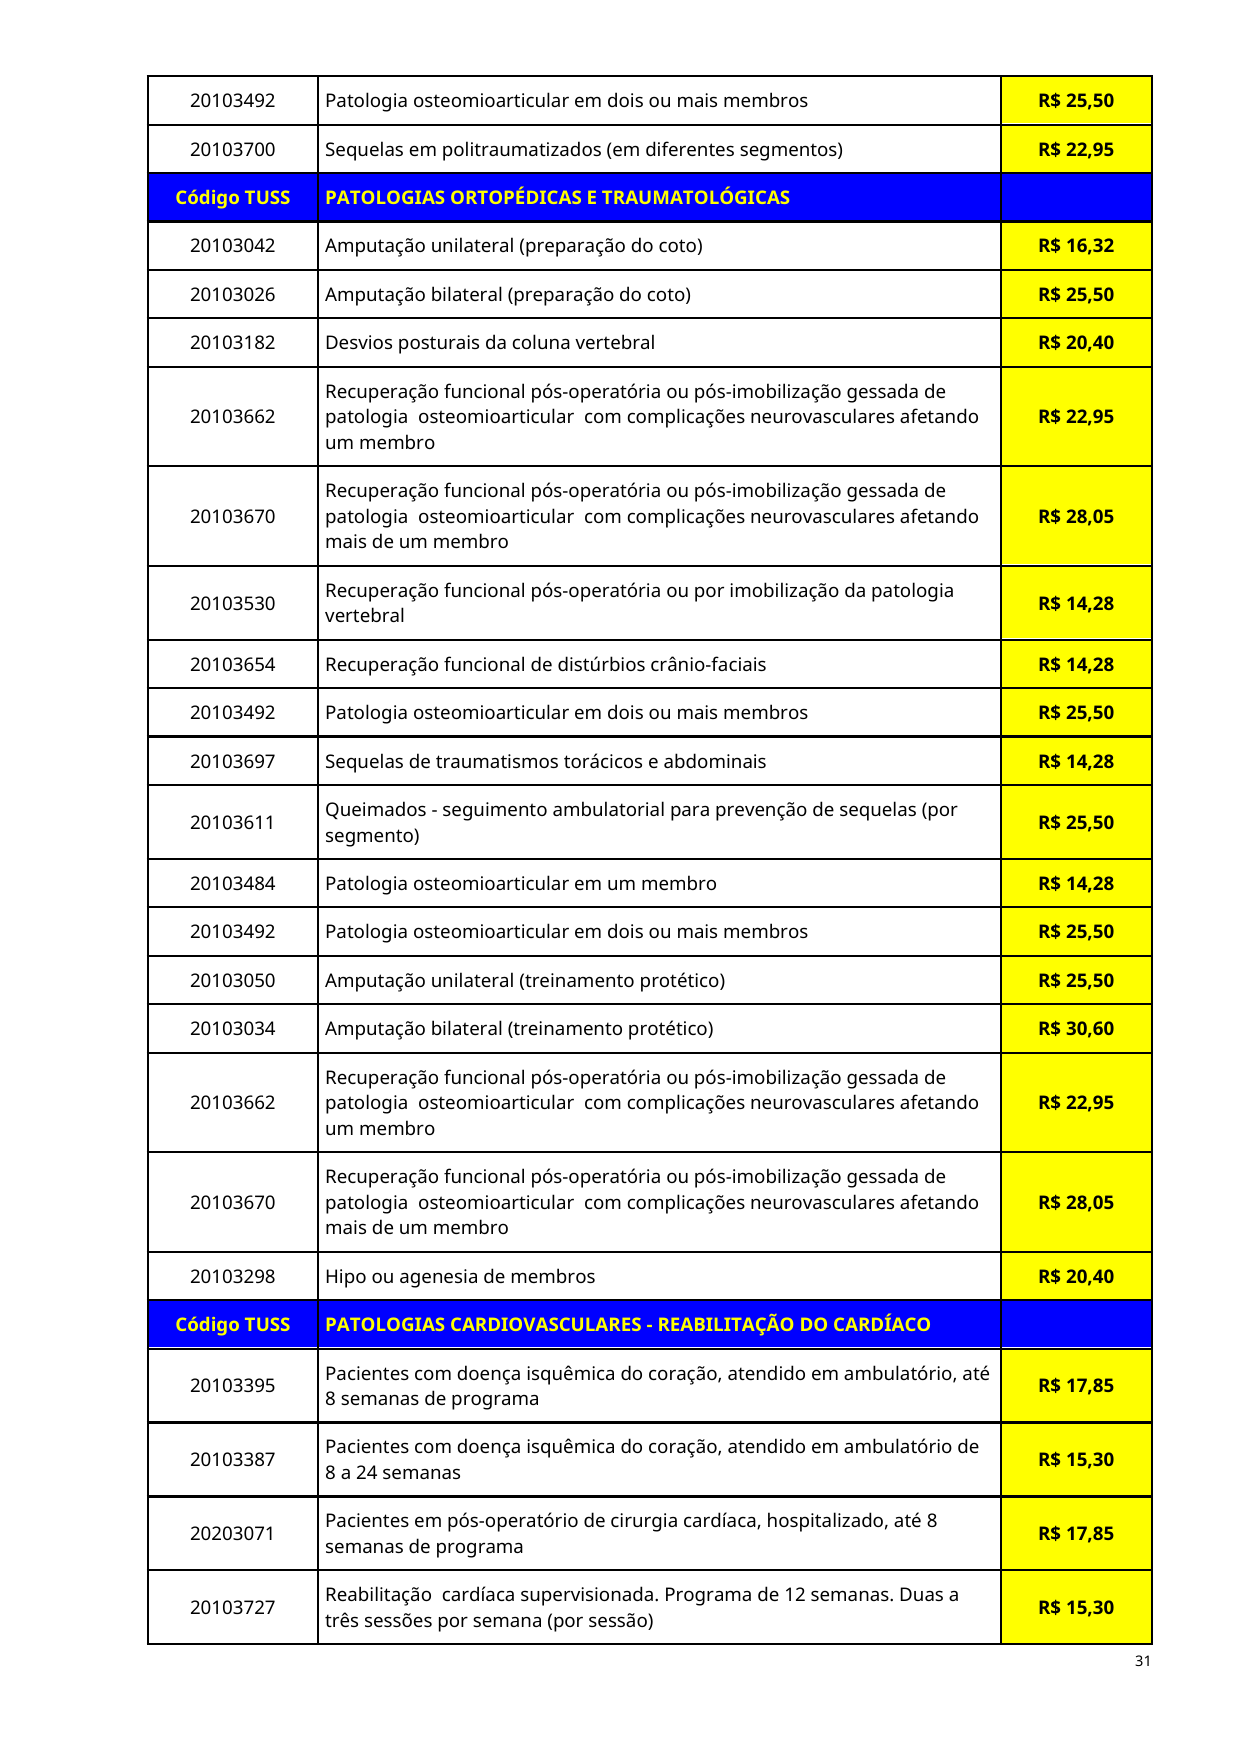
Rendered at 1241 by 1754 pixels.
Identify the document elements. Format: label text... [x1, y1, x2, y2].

table_cell 20103662 [149, 368, 317, 465]
table_cell Pacientes em pós-operatório de cirurgia cardíaca, hospitalizado, até 8 semanas de programa [319, 1498, 1000, 1569]
table_cell PATOLOGIAS ORTOPÉDICAS E TRAUMATOLÓGICAS [319, 174, 1000, 220]
table_cell Pacientes com doença isquêmica do coração, atendido em ambulatório, até 8 semanas de programa [319, 1350, 1000, 1421]
table_cell R$ 20,40 [1002, 319, 1151, 366]
table_cell R$ 15,30 [1002, 1424, 1151, 1495]
table_cell Recuperação funcional pós-operatória ou por imobilização da patologia vertebral [319, 567, 1000, 638]
table_cell Recuperação funcional pós-operatória ou pós-imobilização gessada de patologia osteomioarticular com complicações neurovasculares afetando um membro [319, 1054, 1000, 1151]
table_cell [1002, 174, 1151, 220]
table_cell Sequelas em politraumatizados (em diferentes segmentos) [319, 126, 1000, 172]
table_cell R$ 17,85 [1002, 1498, 1151, 1569]
table_cell R$ 25,50 [1002, 271, 1151, 317]
table_cell Código TUSS [149, 174, 317, 220]
table_cell 20203071 [149, 1498, 317, 1569]
table_cell 20103697 [149, 738, 317, 784]
table_cell 20103492 [149, 908, 317, 955]
table_cell R$ 25,50 [1002, 957, 1151, 1003]
table_cell R$ 17,85 [1002, 1350, 1151, 1421]
table_cell Sequelas de traumatismos torácicos e abdominais [319, 738, 1000, 784]
table_cell R$ 28,05 [1002, 467, 1151, 564]
table_cell 20103395 [149, 1350, 317, 1421]
table_cell R$ 14,28 [1002, 567, 1151, 638]
table_cell 20103492 [149, 77, 317, 123]
table_cell R$ 25,50 [1002, 786, 1151, 858]
table_cell R$ 25,50 [1002, 689, 1151, 735]
table_cell 20103611 [149, 786, 317, 858]
table_cell Patologia osteomioarticular em dois ou mais membros [319, 689, 1000, 735]
table_cell 20103484 [149, 860, 317, 906]
table_cell 20103182 [149, 319, 317, 366]
table_cell 20103042 [149, 223, 317, 269]
table_cell R$ 30,60 [1002, 1005, 1151, 1052]
table_cell Reabilitação cardíaca supervisionada. Programa de 12 semanas. Duas a três sessões por semana (por sessão) [319, 1571, 1000, 1643]
table_cell R$ 25,50 [1002, 77, 1151, 123]
table_cell R$ 14,28 [1002, 641, 1151, 687]
table_cell Patologia osteomioarticular em dois ou mais membros [319, 77, 1000, 123]
table_cell Desvios posturais da coluna vertebral [319, 319, 1000, 366]
table_cell R$ 22,95 [1002, 368, 1151, 465]
table_cell Recuperação funcional de distúrbios crânio-faciais [319, 641, 1000, 687]
table_cell Amputação bilateral (treinamento protético) [319, 1005, 1000, 1052]
table_cell R$ 22,95 [1002, 126, 1151, 172]
table_cell R$ 25,50 [1002, 908, 1151, 955]
table_cell R$ 14,28 [1002, 738, 1151, 784]
table_cell R$ 20,40 [1002, 1253, 1151, 1299]
table_cell 20103298 [149, 1253, 317, 1299]
table_cell Código TUSS [149, 1301, 317, 1347]
table_cell PATOLOGIAS CARDIOVASCULARES - REABILITAÇÃO DO CARDÍACO [319, 1301, 1000, 1347]
table_cell Amputação unilateral (treinamento protético) [319, 957, 1000, 1003]
table_cell Recuperação funcional pós-operatória ou pós-imobilização gessada de patologia osteomioarticular com complicações neurovasculares afetando um membro [319, 368, 1000, 465]
table_cell Pacientes com doença isquêmica do coração, atendido em ambulatório de 8 a 24 semanas [319, 1424, 1000, 1495]
table_cell 20103530 [149, 567, 317, 638]
table_cell [1002, 1301, 1151, 1347]
table_cell 20103662 [149, 1054, 317, 1151]
table_cell 20103387 [149, 1424, 317, 1495]
table_cell R$ 14,28 [1002, 860, 1151, 906]
table_cell 20103727 [149, 1571, 317, 1643]
table_cell 20103492 [149, 689, 317, 735]
table_cell 20103050 [149, 957, 317, 1003]
table_cell Queimados - seguimento ambulatorial para prevenção de sequelas (por segmento) [319, 786, 1000, 858]
table_cell 20103700 [149, 126, 317, 172]
table_cell R$ 22,95 [1002, 1054, 1151, 1151]
table_cell R$ 15,30 [1002, 1571, 1151, 1643]
table_cell Amputação bilateral (preparação do coto) [319, 271, 1000, 317]
table_cell Amputação unilateral (preparação do coto) [319, 223, 1000, 269]
table_cell 20103034 [149, 1005, 317, 1052]
table_cell 20103670 [149, 467, 317, 564]
table_cell Recuperação funcional pós-operatória ou pós-imobilização gessada de patologia osteomioarticular com complicações neurovasculares afetando mais de um membro [319, 1153, 1000, 1251]
table_cell Patologia osteomioarticular em um membro [319, 860, 1000, 906]
table_cell Recuperação funcional pós-operatória ou pós-imobilização gessada de patologia osteomioarticular com complicações neurovasculares afetando mais de um membro [319, 467, 1000, 564]
table_cell 20103026 [149, 271, 317, 317]
table_cell R$ 28,05 [1002, 1153, 1151, 1251]
table_cell Hipo ou agenesia de membros [319, 1253, 1000, 1299]
table_cell 20103654 [149, 641, 317, 687]
table_cell Patologia osteomioarticular em dois ou mais membros [319, 908, 1000, 955]
table_cell 20103670 [149, 1153, 317, 1251]
table_cell R$ 16,32 [1002, 223, 1151, 269]
